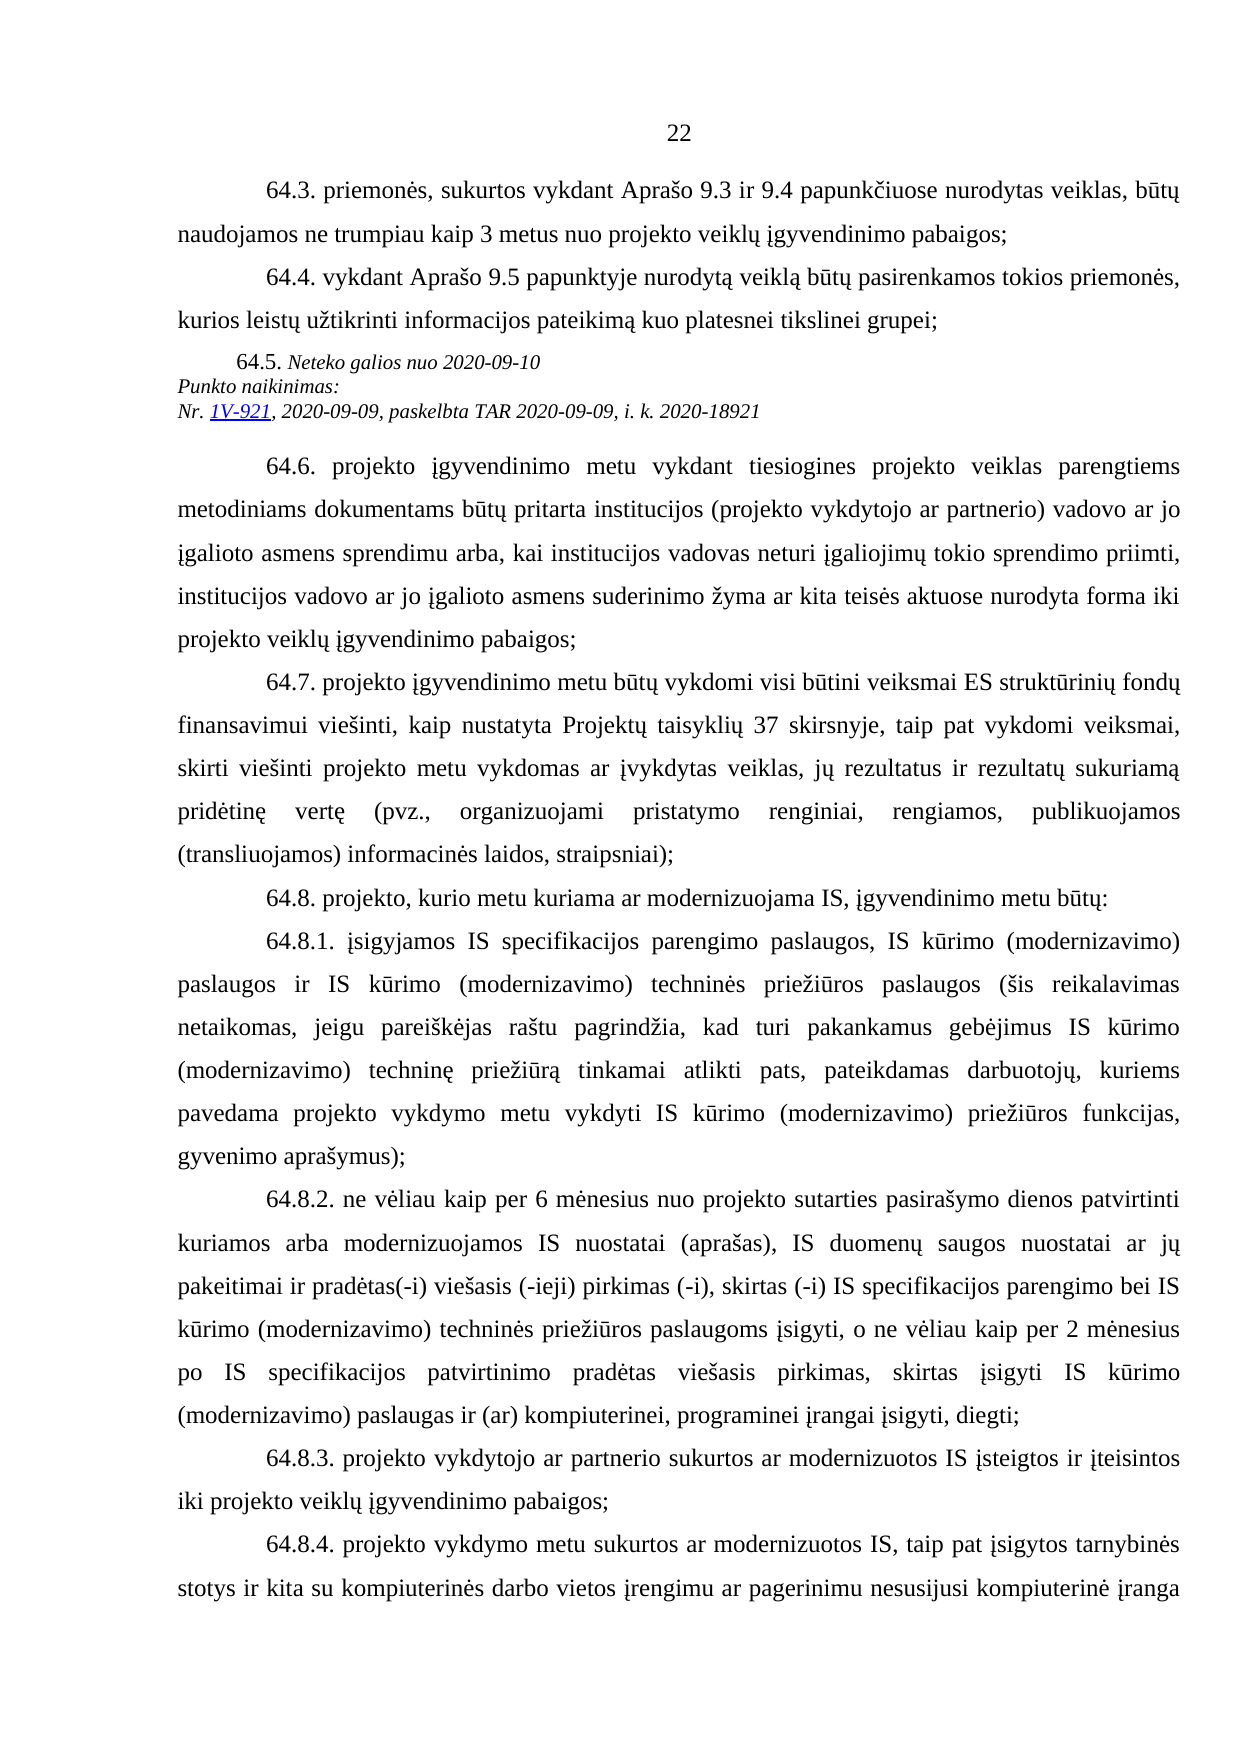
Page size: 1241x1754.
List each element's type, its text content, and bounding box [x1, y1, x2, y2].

text 64.8.1. įsigyjamos IS specifikacijos parengimo paslaugos, IS kūrimo (modernizavimo) paslaugos ir IS kūrimo (modernizavimo) techninės priežiūros paslaugos (šis reikalavimas netaikomas, jeigu pareiškėjas raštu pagrindžia, kad turi pakankamus gebėjimus IS kūrimo (modernizavimo) techninę priežiūrą tinkamai atlikti pats, pateikdamas darbuotojų, kuriems pavedama projekto vykdymo metu vykdyti IS kūrimo (modernizavimo) priežiūros funkcijas, gyvenimo aprašymus); [177, 926, 1181, 1170]
text 64.7. projekto įgyvendinimo metu būtų vykdomi visi būtini veiksmai ES struktūrinių fondų finansavimui viešinti, kaip nustatyta Projektų taisyklių 37 skirsnyje, taip pat vykdomi veiksmai, skirti viešinti projekto metu vykdomas ar įvykdytas veiklas, jų rezultatus ir rezultatų sukuriamą pridėtinę vertę (pvz., organizuojami pristatymo renginiai, rengiamos, publikuojamos (transliuojamos) informacinės laidos, straipsniai); [177, 667, 1181, 868]
text Nr. 1V-921, 2020-09-09, paskelbta TAR 2020-09-09, i. k. 2020-18921 [177, 398, 1181, 423]
text 64.3. priemonės, sukurtos vykdant Aprašo 9.3 ir 9.4 papunkčiuose nurodytas veiklas, būtų naudojamos ne trumpiau kaip 3 metus nuo projekto veiklų įgyvendinimo pabaigos; [177, 176, 1181, 247]
text Punkto naikinimas: [177, 374, 1181, 398]
text 64.8.4. projekto vykdymo metu sukurtos ar modernizuotos IS, taip pat įsigytos tarnybinės stotys ir kita su kompiuterinės darbo vietos įrengimu ar pagerinimu nesusijusi kompiuterinė įranga [177, 1529, 1181, 1601]
text 64.8. projekto, kurio metu kuriama ar modernizuojama IS, įgyvendinimo metu būtų: [177, 883, 1181, 911]
text 64.5. Neteko galios nuo 2020-09-10 [177, 348, 1181, 374]
text 64.6. projekto įgyvendinimo metu vykdant tiesiogines projekto veiklas parengtiems metodiniams dokumentams būtų pritarta institucijos (projekto vykdytojo ar partnerio) vadovo ar jo įgalioto asmens sprendimu arba, kai institucijos vadovas neturi įgaliojimų tokio sprendimo priimti, institucijos vadovo ar jo įgalioto asmens suderinimo žyma ar kita teisės aktuose nurodyta forma iki projekto veiklų įgyvendinimo pabaigos; [177, 451, 1181, 653]
text 64.8.3. projekto vykdytojo ar partnerio sukurtos ar modernizuotos IS įsteigtos ir įteisintos iki projekto veiklų įgyvendinimo pabaigos; [177, 1443, 1181, 1515]
text 64.4. vykdant Aprašo 9.5 papunktyje nurodytą veiklą būtų pasirenkamos tokios priemonės, kurios leistų užtikrinti informacijos pateikimą kuo platesnei tikslinei grupei; [177, 262, 1181, 334]
text 64.8.2. ne vėliau kaip per 6 mėnesius nuo projekto sutarties pasirašymo dienos patvirtinti kuriamos arba modernizuojamos IS nuostatai (aprašas), IS duomenų saugos nuostatai ar jų pakeitimai ir pradėtas(-i) viešasis (-ieji) pirkimas (-i), skirtas (-i) IS specifikacijos parengimo bei IS kūrimo (modernizavimo) techninės priežiūros paslaugoms įsigyti, o ne vėliau kaip per 2 mėnesius po IS specifikacijos patvirtinimo pradėtas viešasis pirkimas, skirtas įsigyti IS kūrimo (modernizavimo) paslaugas ir (ar) kompiuterinei, programinei įrangai įsigyti, diegti; [177, 1184, 1181, 1429]
